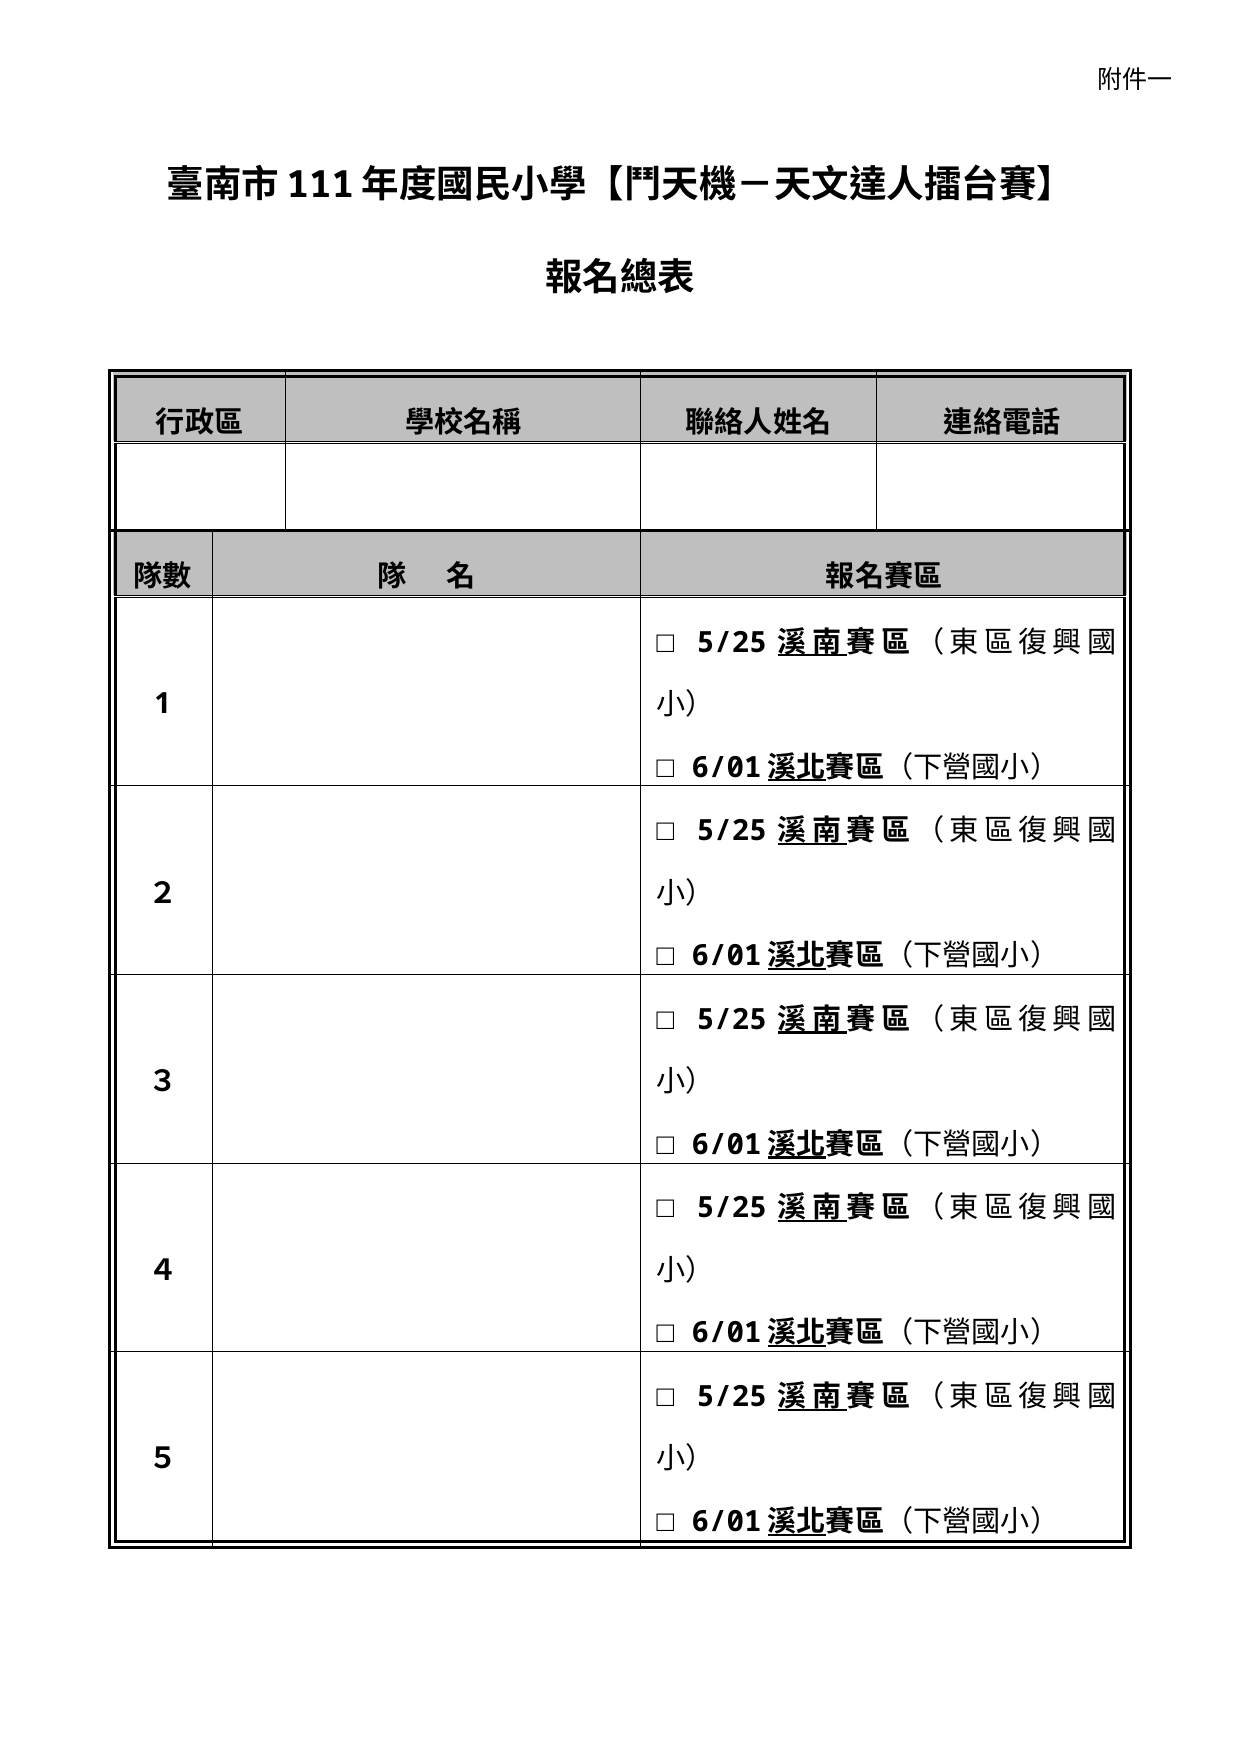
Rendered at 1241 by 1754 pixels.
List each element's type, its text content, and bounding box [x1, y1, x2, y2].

table_cell ２ [117, 786, 212, 974]
table_header 行政區 [113, 372, 285, 441]
table_cell [286, 444, 640, 529]
table_cell 隊數 [117, 532, 212, 595]
table_cell 報名賽區 [641, 532, 1123, 595]
table_cell [213, 786, 640, 974]
table_cell ５ [117, 1352, 212, 1539]
table_header 聯絡人姓名 [641, 378, 876, 441]
table_cell □ 5/25溪南賽區（東區復興國小） □ 6/01溪北賽區（下營國小） [641, 1164, 1123, 1351]
text 臺南市111年度國民小學【鬥天機－天文達人擂台賽】 [118, 140, 1122, 202]
table_cell [877, 444, 1123, 529]
table_header 學校名稱 [286, 378, 640, 441]
table_cell □ 5/25溪南賽區（東區復興國小） □ 6/01溪北賽區（下營國小） [641, 1352, 1123, 1539]
table_cell 隊 名 [213, 532, 640, 595]
table_cell □ 5/25溪南賽區（東區復興國小） □ 6/01溪北賽區（下營國小） [641, 786, 1123, 974]
table_cell □ 5/25溪南賽區（東區復興國小） □ 6/01溪北賽區（下營國小） [641, 975, 1123, 1162]
table_cell [213, 1352, 640, 1539]
table_cell [117, 444, 285, 529]
table_cell □ 5/25溪南賽區（東區復興國小） □ 6/01溪北賽區（下營國小） [641, 598, 1123, 785]
table_cell [213, 1164, 640, 1351]
table_cell 1 [117, 598, 212, 785]
table_cell [641, 444, 876, 529]
text 報名總表 [118, 232, 1122, 295]
table_cell ３ [117, 975, 212, 1162]
table_cell ４ [117, 1164, 212, 1351]
table_header 連絡電話 [877, 372, 1127, 441]
table_cell [213, 975, 640, 1162]
table_cell [213, 598, 640, 785]
